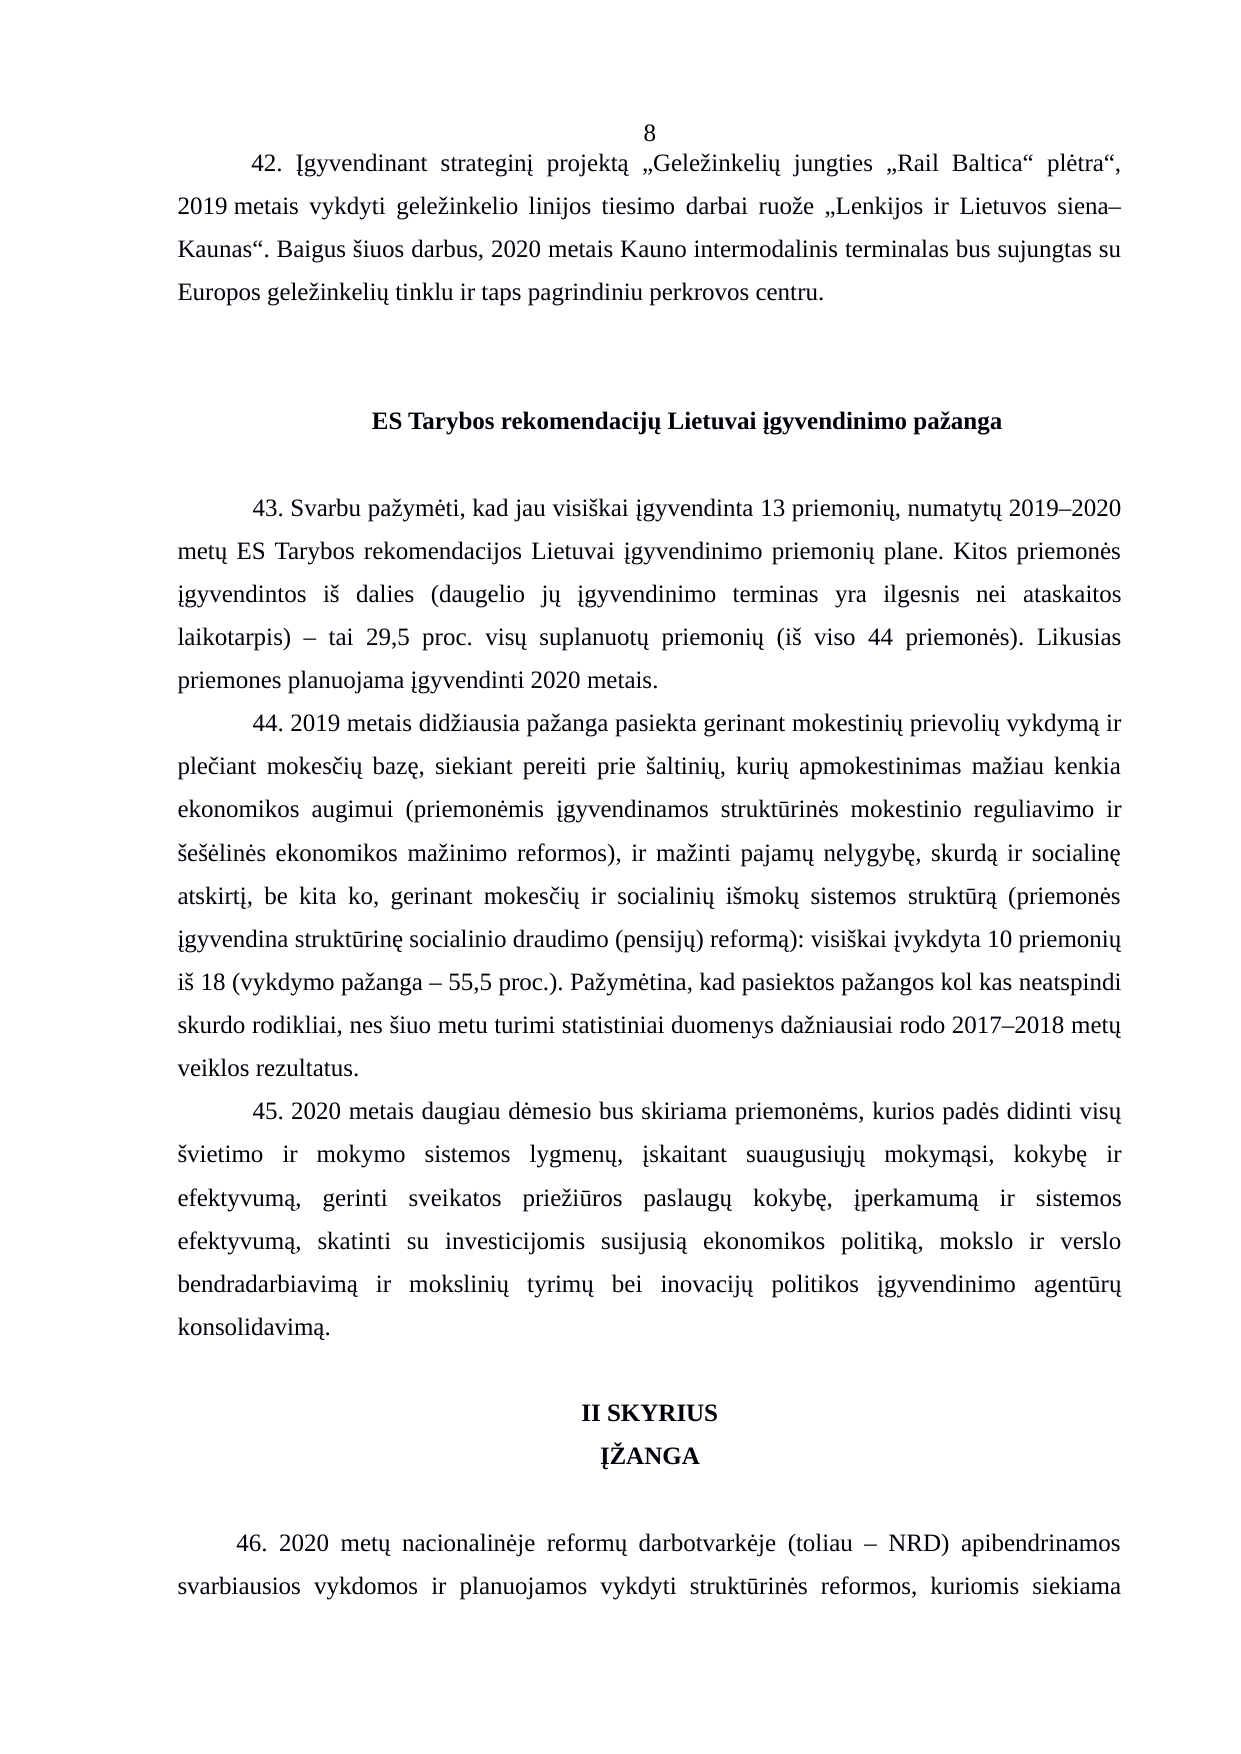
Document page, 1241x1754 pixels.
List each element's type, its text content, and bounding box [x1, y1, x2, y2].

text 42. Įgyvendinant strateginį projektą „Geležinkelių jungties „Rail Baltica“ plėtra“, 2019 metais vykdyti geležinkelio linijos tiesimo darbai ruože „Lenkijos ir Lietuvos siena–Kaunas“. Baigus šiuos darbus, 2020 metais Kauno intermodalinis terminalas bus sujungtas su Europos geležinkelių tinklu ir taps pagrindiniu perkrovos centru. [177, 148, 1122, 306]
text ĮŽANGA [177, 1441, 1122, 1470]
text 43. Svarbu pažymėti, kad jau visiškai įgyvendinta 13 priemonių, numatytų 2019–2020 metų ES Tarybos rekomendacijos Lietuvai įgyvendinimo priemonių plane. Kitos priemonės įgyvendintos iš dalies (daugelio jų įgyvendinimo terminas yra ilgesnis nei ataskaitos laikotarpis) – tai 29,5 proc. visų suplanuotų priemonių (iš viso 44 priemonės). Likusias priemones planuojama įgyvendinti 2020 metais. [177, 493, 1122, 694]
text ES Tarybos rekomendacijų Lietuvai įgyvendinimo pažanga [177, 406, 1122, 435]
text II SKYRIUS [177, 1398, 1122, 1427]
text 45. 2020 metais daugiau dėmesio bus skiriama priemonėms, kurios padės didinti visų švietimo ir mokymo sistemos lygmenų, įskaitant suaugusiųjų mokymąsi, kokybę ir efektyvumą, gerinti sveikatos priežiūros paslaugų kokybę, įperkamumą ir sistemos efektyvumą, skatinti su investicijomis susijusią ekonomikos politiką, mokslo ir verslo bendradarbiavimą ir mokslinių tyrimų bei inovacijų politikos įgyvendinimo agentūrų konsolidavimą. [177, 1096, 1122, 1341]
text 46. 2020 metų nacionalinėje reformų darbotvarkėje (toliau – NRD) apibendrinamos svarbiausios vykdomos ir planuojamos vykdyti struktūrinės reformos, kuriomis siekiama [177, 1528, 1122, 1599]
text 44. 2019 metais didžiausia pažanga pasiekta gerinant mokestinių prievolių vykdymą ir plečiant mokesčių bazę, siekiant pereiti prie šaltinių, kurių apmokestinimas mažiau kenkia ekonomikos augimui (priemonėmis įgyvendinamos struktūrinės mokestinio reguliavimo ir šešėlinės ekonomikos mažinimo reformos), ir mažinti pajamų nelygybę, skurdą ir socialinę atskirtį, be kita ko, gerinant mokesčių ir socialinių išmokų sistemos struktūrą (priemonės įgyvendina struktūrinę socialinio draudimo (pensijų) reformą): visiškai įvykdyta 10 priemonių iš 18 (vykdymo pažanga – 55,5 proc.). Pažymėtina, kad pasiektos pažangos kol kas neatspindi skurdo rodikliai, nes šiuo metu turimi statistiniai duomenys dažniausiai rodo 2017–2018 metų veiklos rezultatus. [177, 708, 1122, 1082]
